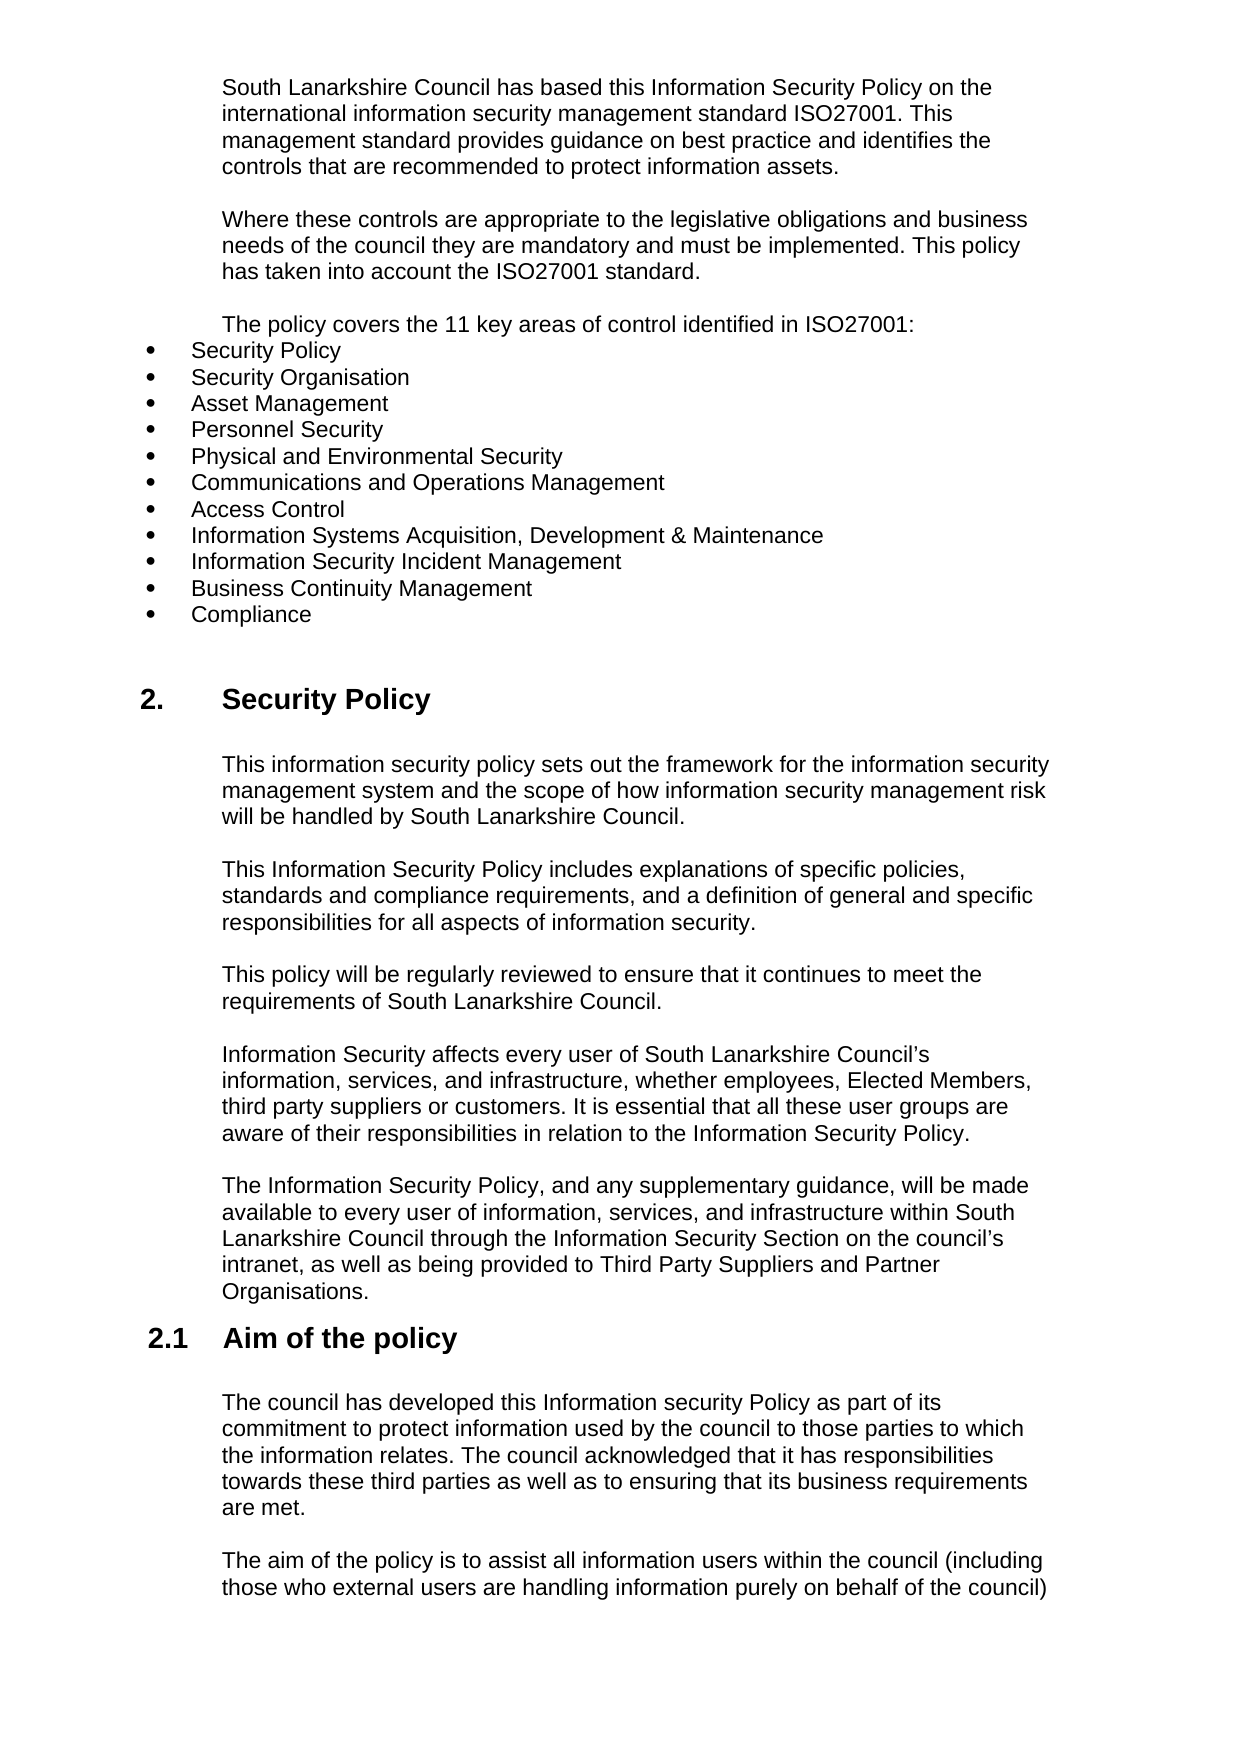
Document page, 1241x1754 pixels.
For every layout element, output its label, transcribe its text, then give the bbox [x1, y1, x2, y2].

text responsibilities for all aspects of information security. [148, 909, 1053, 935]
text This information security policy sets out the framework for the information security management system and the scope of how information security management risk will be handled by South Lanarkshire Council. [222, 751, 1053, 830]
text South Lanarkshire Council has based this Information Security Policy on the [222, 74, 1053, 100]
text international information security management standard ISO27001. This management standard provides guidance on best practice and identifies the controls that are recommended to protect information assets. [222, 100, 1053, 179]
text The council has developed this Information security Policy as part of its commitment to protect information used by the council to those parties to which the information relates. The council acknowledged that it has responsibilities towards these third parties as well as to ensuring that its business requirements are met. [222, 1389, 1053, 1521]
list Access Control [147, 496, 1053, 522]
text Information Security affects every user of South Lanarkshire Council’s information, services, and infrastructure, whether employees, Elected Members, third party suppliers or customers. It is essential that all these user groups are aware of their responsibilities in relation to the Information Security Policy. [222, 1041, 1053, 1146]
list Communications and Operations Management [147, 469, 1053, 496]
list Security Organisation [147, 364, 1053, 390]
text The Information Security Policy, and any supplementary guidance, will be made available to every user of information, services, and infrastructure within South Lanarkshire Council through the Information Security Section on the council’s intranet, as well as being provided to Third Party Suppliers and Partner Organisations. [222, 1172, 1053, 1304]
list Information Systems Acquisition, Development & Maintenance [147, 522, 1053, 548]
list Personnel Security [147, 416, 1053, 443]
text The policy covers the 11 key areas of control identified in ISO27001: [148, 311, 1053, 337]
list Compliance [147, 601, 1053, 627]
text The aim of the policy is to assist all information users within the council (including those who external users are handling information purely on behalf of the council) [222, 1547, 1053, 1600]
text requirements of South Lanarkshire Council. [148, 988, 1053, 1014]
text needs of the council they are mandatory and must be implemented. This policy [222, 232, 1053, 258]
text This policy will be regularly reviewed to ensure that it continues to meet the [148, 961, 1053, 988]
list Security Policy [147, 337, 1053, 364]
subtitle 2.1 Aim of the policy [148, 1321, 1053, 1354]
list Physical and Environmental Security [147, 443, 1053, 469]
list Business Continuity Management [147, 574, 1053, 601]
text has taken into account the ISO27001 standard. [222, 258, 1053, 285]
text standards and compliance requirements, and a definition of general and specific [148, 882, 1053, 909]
list Information Security Incident Management [147, 548, 1053, 574]
subtitle Security Policy [140, 682, 1053, 716]
list Asset Management [147, 390, 1053, 416]
text This Information Security Policy includes explanations of specific policies, [148, 856, 1053, 882]
text Where these controls are appropriate to the legislative obligations and business [222, 206, 1053, 232]
